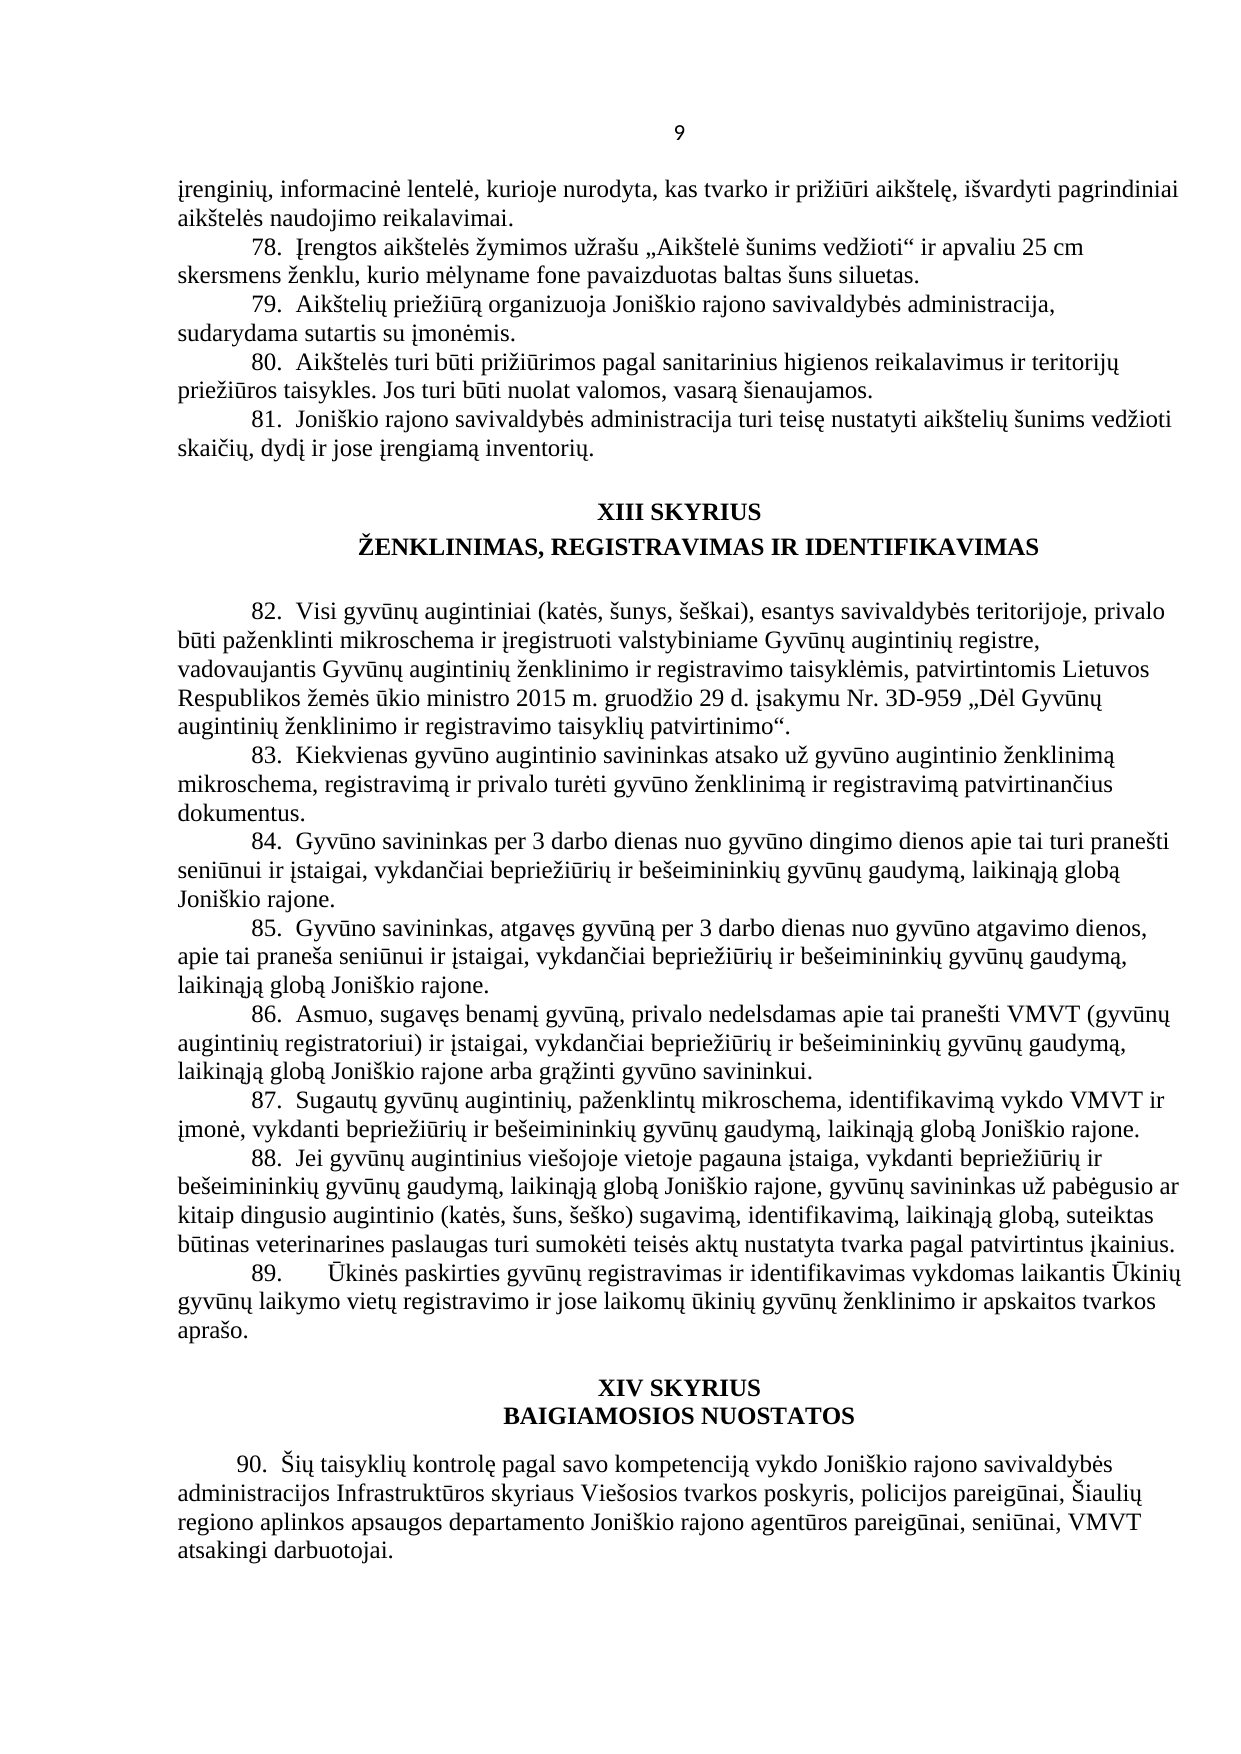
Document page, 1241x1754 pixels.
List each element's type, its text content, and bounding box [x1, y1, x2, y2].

text 86. Asmuo, sugavęs benamį gyvūną, privalo nedelsdamas apie tai pranešti VMVT (gyvūnų augintinių registratoriui) ir įstaigai, vykdančiai bepriežiūrių ir bešeimininkių gyvūnų gaudymą, laikinąją globą Joniškio rajone arba grąžinti gyvūno savininkui. [177, 999, 1181, 1085]
text 90. Šių taisyklių kontrolę pagal savo kompetenciją vykdo Joniškio rajono savivaldybės administracijos Infrastruktūros skyriaus Viešosios tvarkos poskyris, policijos pareigūnai, Šiaulių regiono aplinkos apsaugos departamento Joniškio rajono agentūros pareigūnai, seniūnai, VMVT atsakingi darbuotojai. [177, 1449, 1181, 1564]
text XIII SKYRIUS [177, 497, 1181, 526]
text 84. Gyvūno savininkas per 3 darbo dienas nuo gyvūno dingimo dienos apie tai turi pranešti seniūnui ir įstaigai, vykdančiai bepriežiūrių ir bešeimininkių gyvūnų gaudymą, laikinąją globą Joniškio rajone. [177, 826, 1181, 913]
text įrenginių, informacinė lentelė, kurioje nurodyta, kas tvarko ir prižiūri aikštelę, išvardyti pagrindiniai aikštelės naudojimo reikalavimai. [177, 174, 1181, 232]
text 85. Gyvūno savininkas, atgavęs gyvūną per 3 darbo dienas nuo gyvūno atgavimo dienos, apie tai praneša seniūnui ir įstaigai, vykdančiai bepriežiūrių ir bešeimininkių gyvūnų gaudymą, laikinąją globą Joniškio rajone. [177, 913, 1181, 999]
text 81. Joniškio rajono savivaldybės administracija turi teisę nustatyti aikštelių šunims vedžioti skaičių, dydį ir jose įrengiamą inventorių. [177, 404, 1181, 462]
text ŽENKLINIMAS, REGISTRAVIMAS IR IDENTIFIKAVIMAS [177, 532, 1181, 561]
text BAIGIAMOSIOS NUOSTATOS [177, 1401, 1181, 1430]
text XIV SKYRIUS [177, 1373, 1181, 1401]
text 89. Ūkinės paskirties gyvūnų registravimas ir identifikavimas vykdomas laikantis Ūkinių gyvūnų laikymo vietų registravimo ir jose laikomų ūkinių gyvūnų ženklinimo ir apskaitos tvarkos aprašo. [177, 1258, 1181, 1344]
text 82. Visi gyvūnų augintiniai (katės, šunys, šeškai), esantys savivaldybės teritorijoje, privalo būti paženklinti mikroschema ir įregistruoti valstybiniame Gyvūnų augintinių registre, vadovaujantis Gyvūnų augintinių ženklinimo ir registravimo taisyklėmis, patvirtintomis Lietuvos Respublikos žemės ūkio ministro 2015 m. gruodžio 29 d. įsakymu Nr. 3D-959 „Dėl Gyvūnų augintinių ženklinimo ir registravimo taisyklių patvirtinimo“. [177, 596, 1181, 740]
text 80. Aikštelės turi būti prižiūrimos pagal sanitarinius higienos reikalavimus ir teritorijų priežiūros taisykles. Jos turi būti nuolat valomos, vasarą šienaujamos. [177, 347, 1181, 404]
text 78. Įrengtos aikštelės žymimos užrašu „Aikštelė šunims vedžioti“ ir apvaliu 25 cm skersmens ženklu, kurio mėlyname fone pavaizduotas baltas šuns siluetas. [177, 232, 1181, 289]
text 87. Sugautų gyvūnų augintinių, paženklintų mikroschema, identifikavimą vykdo VMVT ir įmonė, vykdanti bepriežiūrių ir bešeimininkių gyvūnų gaudymą, laikinąją globą Joniškio rajone. [177, 1085, 1181, 1143]
text 83. Kiekvienas gyvūno augintinio savininkas atsako už gyvūno augintinio ženklinimą mikroschema, registravimą ir privalo turėti gyvūno ženklinimą ir registravimą patvirtinančius dokumentus. [177, 740, 1181, 826]
text 79. Aikštelių priežiūrą organizuoja Joniškio rajono savivaldybės administracija, sudarydama sutartis su įmonėmis. [177, 289, 1181, 347]
text 88. Jei gyvūnų augintinius viešojoje vietoje pagauna įstaiga, vykdanti bepriežiūrių ir bešeimininkių gyvūnų gaudymą, laikinąją globą Joniškio rajone, gyvūnų savininkas už pabėgusio ar kitaip dingusio augintinio (katės, šuns, šeško) sugavimą, identifikavimą, laikinąją globą, suteiktas būtinas veterinarines paslaugas turi sumokėti teisės aktų nustatyta tvarka pagal patvirtintus įkainius. [177, 1143, 1181, 1258]
